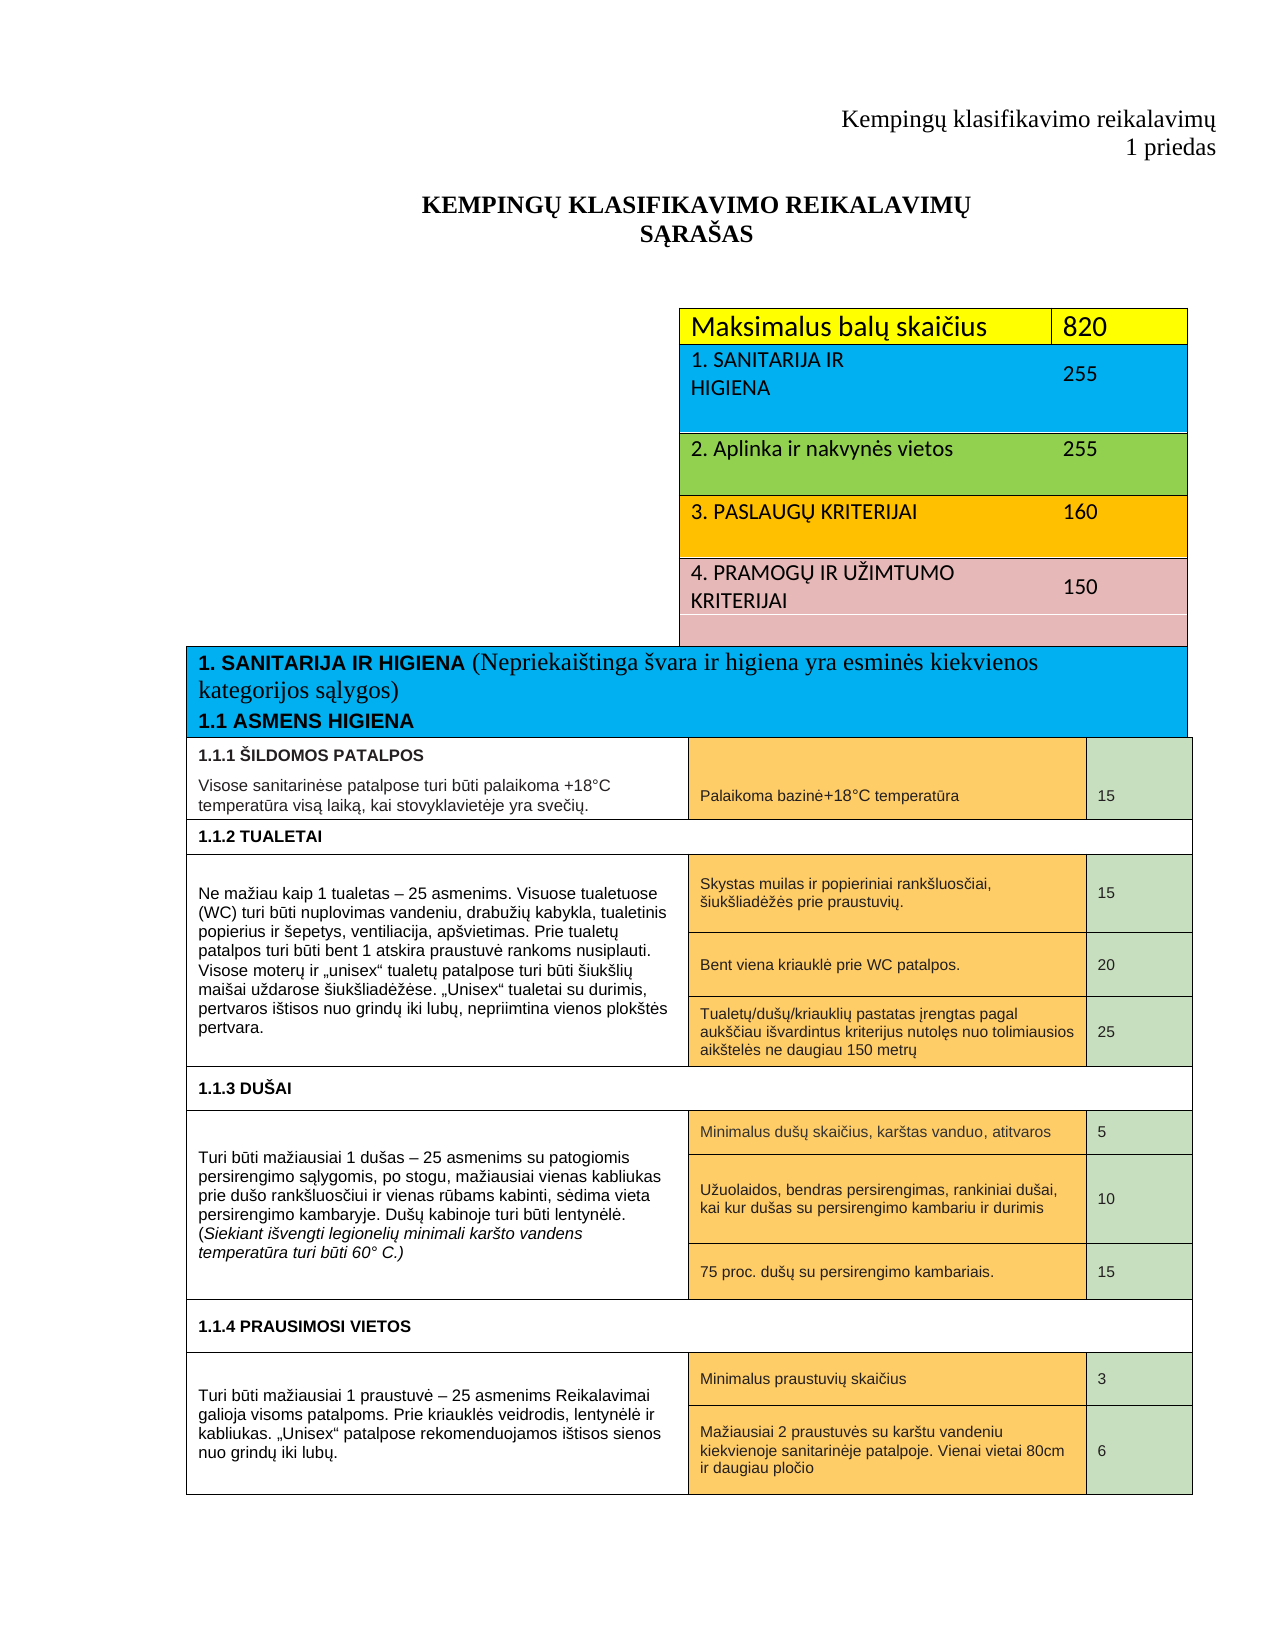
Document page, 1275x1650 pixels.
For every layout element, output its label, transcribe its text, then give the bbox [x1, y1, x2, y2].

table_cell 20 [1087, 933, 1192, 996]
table_cell [935, 704, 1051, 737]
table_cell Turi būti mažiausiai 1 dušas – 25 asmenims su patogiomis persirengimo sąlygomis, po stogu, mažiausiai vienas kabliukas prie dušo rankšluosčiui ir vienas rūbams kabinti, sėdima vieta persirengimo kambaryje. Dušų kabinoje turi būti lentynėlė. (Siekiant išvengti legionelių minimali karšto vandens temperatūra turi būti 60° C.) [187, 1111, 688, 1299]
table_cell Visose sanitarinėse patalpose turi būti palaikoma +18°C temperatūra visą laiką, kai stovyklavietėje yra svečių. [187, 772, 688, 819]
table_cell [935, 345, 1051, 401]
table_cell [935, 615, 1051, 646]
table_cell 2. Aplinka ir nakvynės vietos [680, 434, 1051, 464]
table_cell [689, 738, 1086, 772]
table_cell [187, 433, 679, 464]
table_cell [1051, 647, 1187, 704]
table_cell [1188, 646, 1192, 704]
table_cell [935, 401, 1051, 432]
table_cell [187, 308, 679, 344]
table_cell 4. PRAMOGŲ IR UŽIMTUMO KRITERIJAI [680, 559, 1051, 614]
table_cell [1188, 401, 1192, 432]
table_cell [935, 526, 1051, 557]
table_cell Tualetų/dušų/kriauklių pastatas įrengtas pagal aukščiau išvardintus kriterijus nutolęs nuo tolimiausios aikštelės ne daugiau 150 metrų [689, 997, 1086, 1066]
table_cell 255 [1051, 345, 1187, 401]
table_cell 1. SANITARIJA IR HIGIENA (Nepriekaištinga švara ir higiena yra esminės kiekvienos kategorijos sąlygos) [187, 647, 1051, 704]
table_cell 820 [1052, 309, 1187, 344]
table_cell 1.1.1 ŠILDOMOS PATALPOS [187, 738, 688, 772]
table_cell [1087, 738, 1192, 772]
table_cell 5 [1087, 1111, 1192, 1154]
table_cell [1051, 526, 1187, 557]
text Kempingų klasifikavimo reikalavimų [177, 104, 1216, 132]
table_cell 15 [1087, 772, 1192, 819]
table_cell Mažiausiai 2 praustuvės su karštu vandeniu kiekvienoje sanitarinėje patalpoje. Vienai vietai 80cm ir daugiau pločio [689, 1406, 1086, 1494]
table_cell [1188, 464, 1192, 495]
table_cell 1. SANITARIJA IR HIGIENA [680, 345, 935, 401]
table_cell [1188, 344, 1192, 401]
table_cell 150 [1051, 559, 1187, 614]
table_cell 255 [1051, 434, 1187, 464]
table_cell 10 [1087, 1155, 1192, 1243]
table_cell [680, 615, 935, 646]
table_cell [935, 496, 1051, 526]
table_cell 1.1.3 DUŠAI [187, 1067, 1192, 1110]
table_cell Minimalus dušų skaičius, karštas vanduo, atitvaros [689, 1111, 1086, 1154]
table_cell [1051, 704, 1187, 737]
table_cell [187, 344, 679, 401]
table_cell [1051, 464, 1187, 495]
table_cell [1188, 433, 1192, 464]
table_header [679, 276, 935, 307]
table_cell 6 [1087, 1406, 1192, 1494]
text SĄRAŠAS [177, 219, 1216, 247]
table_cell 1.1.2 TUALETAI [187, 820, 1192, 853]
table_cell [935, 464, 1051, 495]
table_cell [1188, 495, 1192, 526]
table_header [1187, 276, 1192, 307]
table_cell Skystas muilas ir popieriniai rankšluosčiai, šiukšliadėžės prie praustuvių. [689, 855, 1086, 932]
table_header [1051, 276, 1187, 307]
table_cell 160 [1051, 496, 1187, 526]
table_cell 75 proc. dušų su persirengimo kambariais. [689, 1244, 1086, 1299]
table_cell [187, 464, 679, 495]
table_cell [680, 464, 935, 495]
table_cell [187, 526, 679, 557]
table_cell 1.1.4 PRAUSIMOSI VIETOS [187, 1300, 1192, 1352]
table_cell 15 [1087, 1244, 1192, 1299]
table_cell Minimalus praustuvių skaičius [689, 1353, 1086, 1405]
table_cell 25 [1087, 997, 1192, 1066]
table_cell [680, 526, 935, 557]
table_cell [1188, 704, 1192, 737]
table_cell [679, 704, 935, 737]
table_cell [1188, 308, 1192, 344]
table_cell Maksimalus balų skaičius [680, 309, 1051, 344]
table_cell [187, 615, 679, 646]
table_cell Užuolaidos, bendras persirengimas, rankiniai dušai, kai kur dušas su persirengimo kambariu ir durimis [689, 1155, 1086, 1243]
table_cell [187, 495, 679, 526]
table_cell [1188, 615, 1192, 646]
table_cell Ne mažiau kaip 1 tualetas – 25 asmenims. Visuose tualetuose (WC) turi būti nuplovimas vandeniu, drabužių kabykla, tualetinis popierius ir šepetys, ventiliacija, apšvietimas. Prie tualetų patalpos turi būti bent 1 atskira praustuvė rankoms nusiplauti. Visose moterų ir „unisex“ tualetų patalpose turi būti šiukšlių maišai uždarose šiukšliadėžėse. „Unisex“ tualetai su durimis, pertvaros ištisos nuo grindų iki lubų, nepriimtina vienos plokštės pertvara. [187, 855, 688, 1066]
table_cell 1.1 ASMENS HIGIENA [187, 704, 679, 737]
table_cell 3. PASLAUGŲ KRITERIJAI [680, 496, 935, 526]
table_header [935, 276, 1051, 307]
table_cell [1051, 615, 1187, 646]
table_cell [1188, 526, 1192, 557]
table_cell Turi būti mažiausiai 1 praustuvė – 25 asmenims Reikalavimai galioja visoms patalpoms. Prie kriauklės veidrodis, lentynėlė ir kabliukas. „Unisex“ patalpose rekomenduojamos ištisos sienos nuo grindų iki lubų. [187, 1353, 688, 1494]
table_cell 3 [1087, 1353, 1192, 1405]
table_cell Bent viena kriauklė prie WC patalpos. [689, 933, 1086, 996]
table_cell [187, 558, 679, 614]
text KEMPINGŲ KLASIFIKAVIMO REIKALAVIMŲ [177, 190, 1216, 219]
table_cell [680, 401, 935, 432]
table_cell 15 [1087, 855, 1192, 932]
table_header [187, 276, 679, 307]
table_cell [187, 401, 679, 432]
table_cell [1188, 558, 1192, 614]
text 1 priedas [177, 132, 1216, 161]
table_cell Palaikoma bazinė+18°C temperatūra [689, 772, 1086, 819]
table_cell [1051, 401, 1187, 432]
